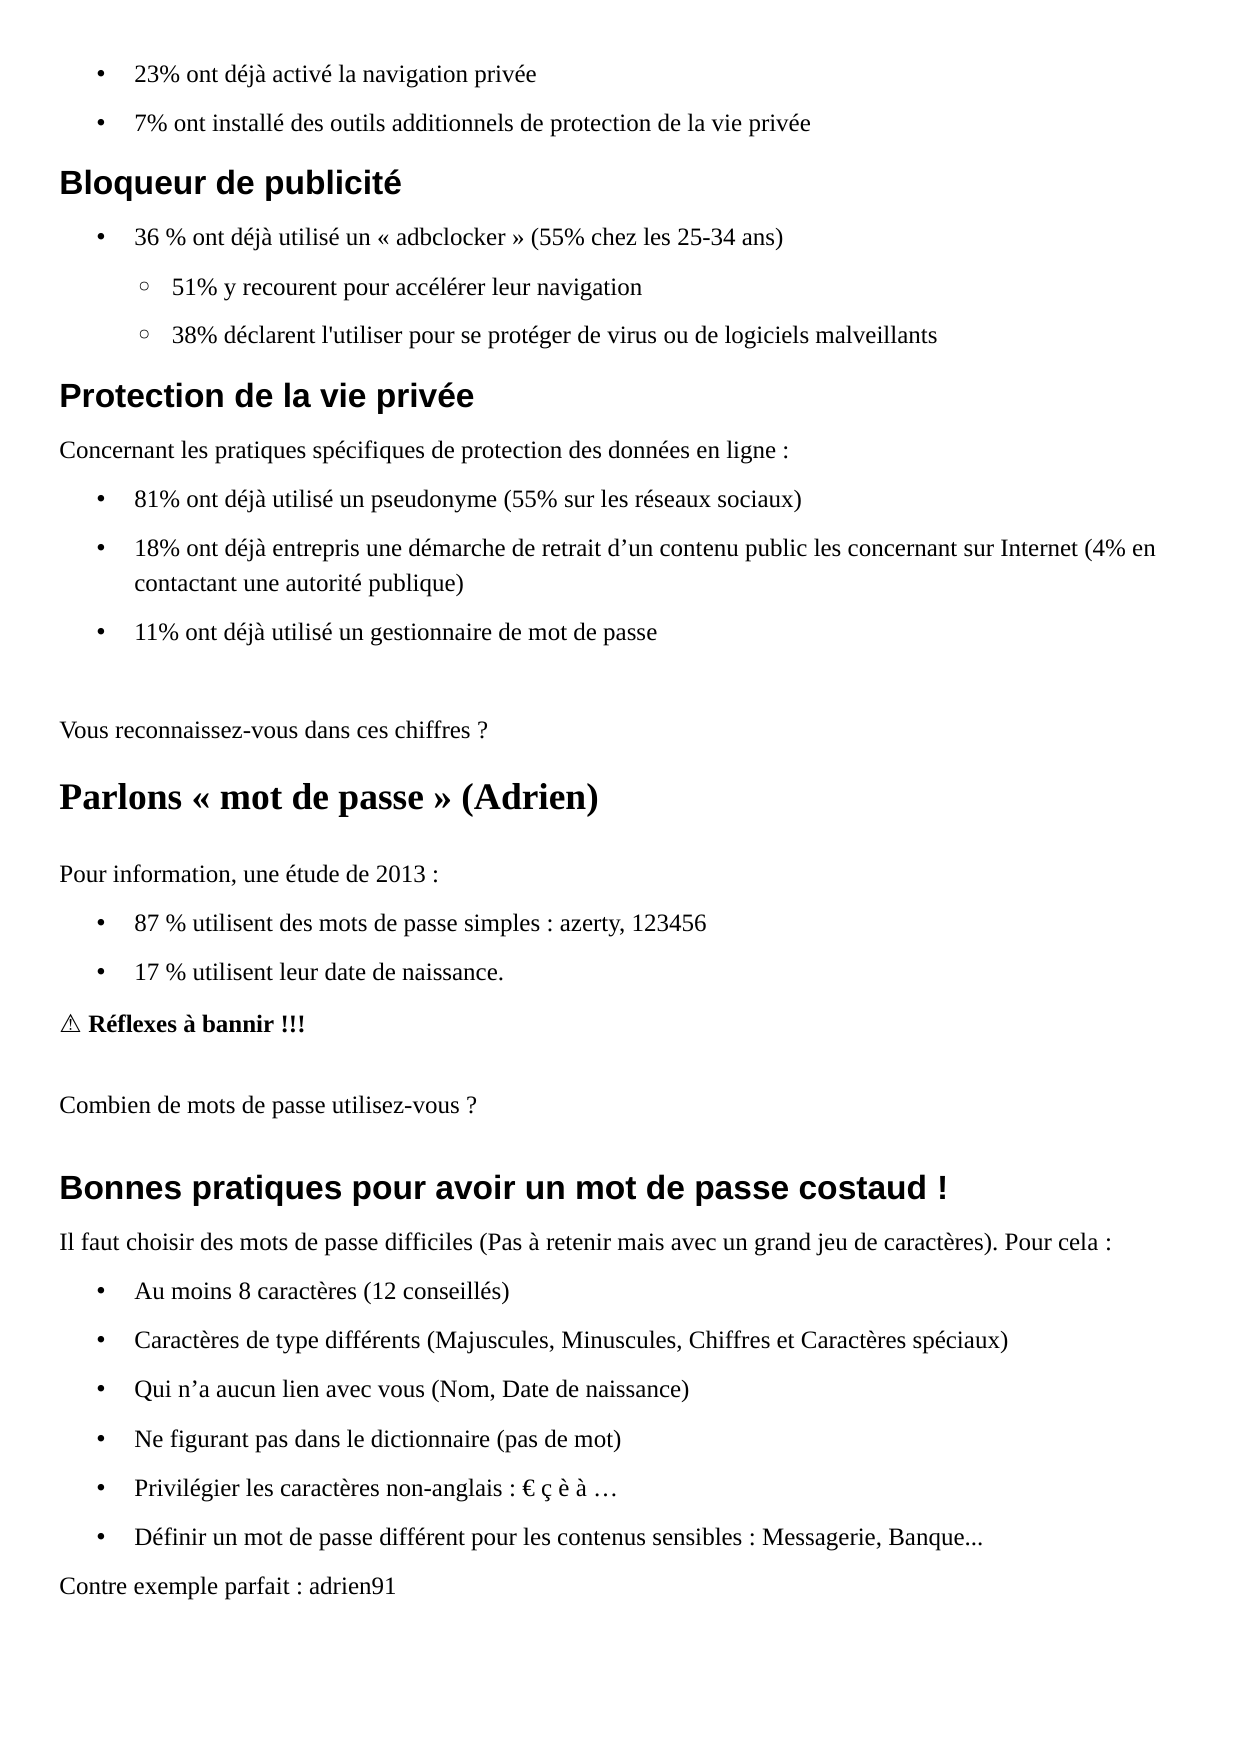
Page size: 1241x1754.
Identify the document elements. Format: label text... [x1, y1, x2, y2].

list 17 % utilisent leur date de naissance. [97, 957, 1181, 986]
text Pour information, une étude de 2013 : [59, 859, 1181, 887]
subtitle Bonnes pratiques pour avoir un mot de passe costaud ! [59, 1168, 1181, 1207]
text Concernant les pratiques spécifiques de protection des données en ligne : [59, 435, 1181, 464]
subtitle Parlons « mot de passe » (Adrien) [59, 774, 1181, 817]
text Contre exemple parfait : adrien91 [59, 1571, 1181, 1599]
list Ne figurant pas dans le dictionnaire (pas de mot) [97, 1424, 1181, 1452]
text ⚠ Réflexes à bannir !!! 🚨 [59, 1006, 1181, 1040]
subtitle Protection de la vie privée [59, 376, 1181, 414]
list 7% ont installé des outils additionnels de protection de la vie privée [97, 108, 1181, 137]
list 38% déclarent l'utiliser pour se protéger de virus ou de logiciels malveillants [134, 321, 1181, 349]
text Il faut choisir des mots de passe difficiles (Pas à retenir mais avec un grand jeu de caractères). Pour cela : [59, 1227, 1181, 1256]
list 23% ont déjà activé la navigation privée [97, 59, 1181, 88]
list Définir un mot de passe différent pour les contenus sensibles : Messagerie, Banque... [97, 1522, 1181, 1551]
list 51% y recourent pour accélérer leur navigation [134, 272, 1181, 300]
list 81% ont déjà utilisé un pseudonyme (55% sur les réseaux sociaux) [97, 484, 1181, 513]
list Au moins 8 caractères (12 conseillés) [97, 1276, 1181, 1305]
list 87 % utilisent des mots de passe simples : azerty, 123456 [97, 908, 1181, 936]
text Vous reconnaissez-vous dans ces chiffres ? [59, 715, 1181, 743]
text Combien de mots de passe utilisez-vous ? [59, 1090, 1181, 1119]
list 18% ont déjà entrepris une démarche de retrait d’un contenu public les concernant sur Internet (4% en contactant une autorité publique) [97, 533, 1181, 596]
subtitle Bloqueur de publicité [59, 163, 1181, 202]
list 11% ont déjà utilisé un gestionnaire de mot de passe [97, 617, 1181, 645]
list 36 % ont déjà utilisé un « adbclocker » (55% chez les 25-34 ans) [97, 222, 1181, 251]
list Privilégier les caractères non-anglais : € ç è à … [97, 1473, 1181, 1501]
list Caractères de type différents (Majuscules, Minuscules, Chiffres et Caractères spéciaux) [97, 1326, 1181, 1354]
list Qui n’a aucun lien avec vous (Nom, Date de naissance) [97, 1374, 1181, 1403]
